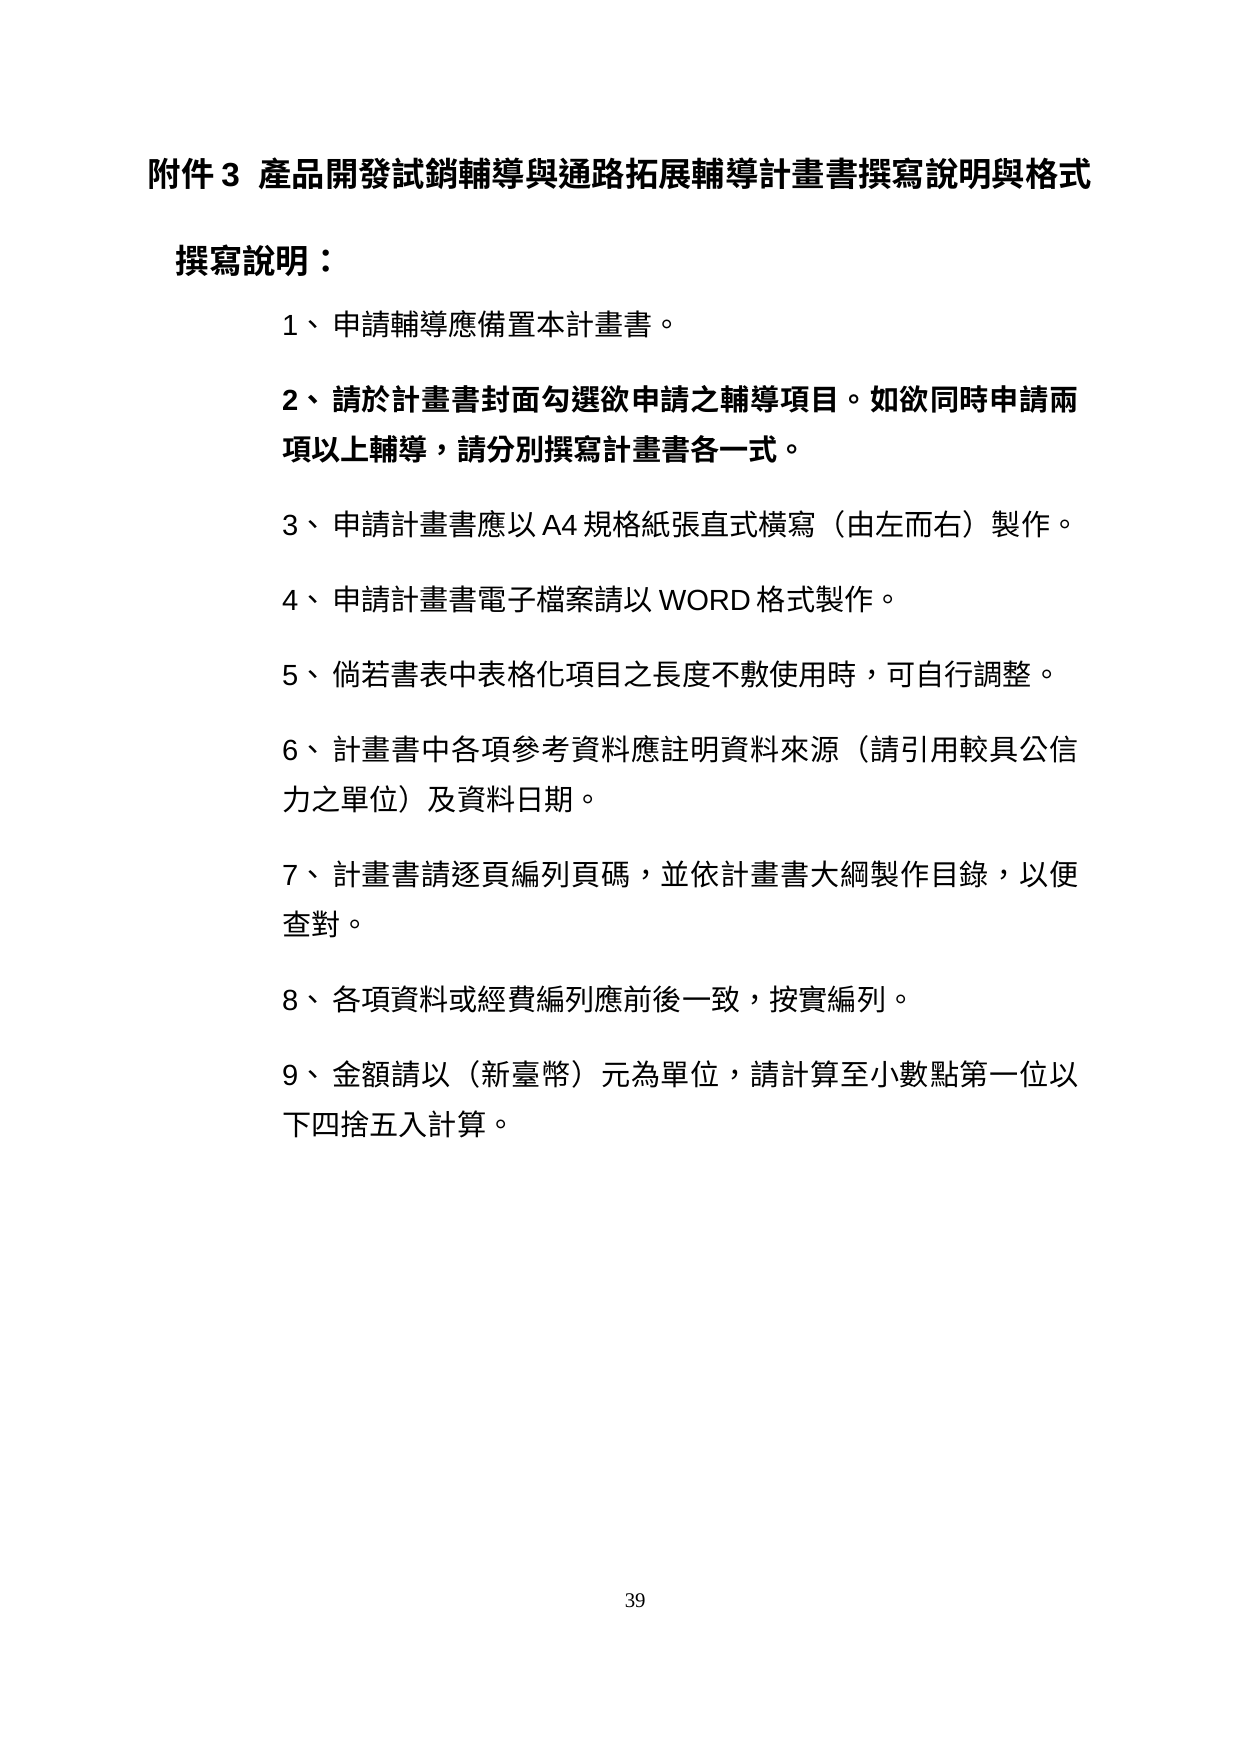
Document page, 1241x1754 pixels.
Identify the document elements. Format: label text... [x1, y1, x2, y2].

list 申請計畫書應以A4規格紙張直式橫寫（由左而右）製作。 [282, 495, 1080, 545]
subtitle 附件3 產品開發試銷輔導與通路拓展輔導計畫書撰寫說明與格式 [148, 148, 1122, 196]
list 倘若書表中表格化項目之長度不敷使用時，可自行調整。 [282, 645, 1080, 695]
list 申請計畫書電子檔案請以WORD格式製作。 [282, 570, 1080, 620]
text 撰寫說明： [148, 234, 1122, 283]
list 請於計畫書封面勾選欲申請之輔導項目。如欲同時申請兩項以上輔導，請分別撰寫計畫書各一式。 [282, 370, 1080, 470]
list 金額請以（新臺幣）元為單位，請計算至小數點第一位以下四捨五入計算。 [282, 1045, 1080, 1145]
list 申請輔導應備置本計畫書。 [282, 295, 1080, 345]
list 各項資料或經費編列應前後一致，按實編列。 [282, 970, 1080, 1020]
list 計畫書請逐頁編列頁碼，並依計畫書大綱製作目錄，以便查對。 [282, 845, 1080, 945]
list 計畫書中各項參考資料應註明資料來源（請引用較具公信力之單位）及資料日期。 [282, 720, 1080, 820]
